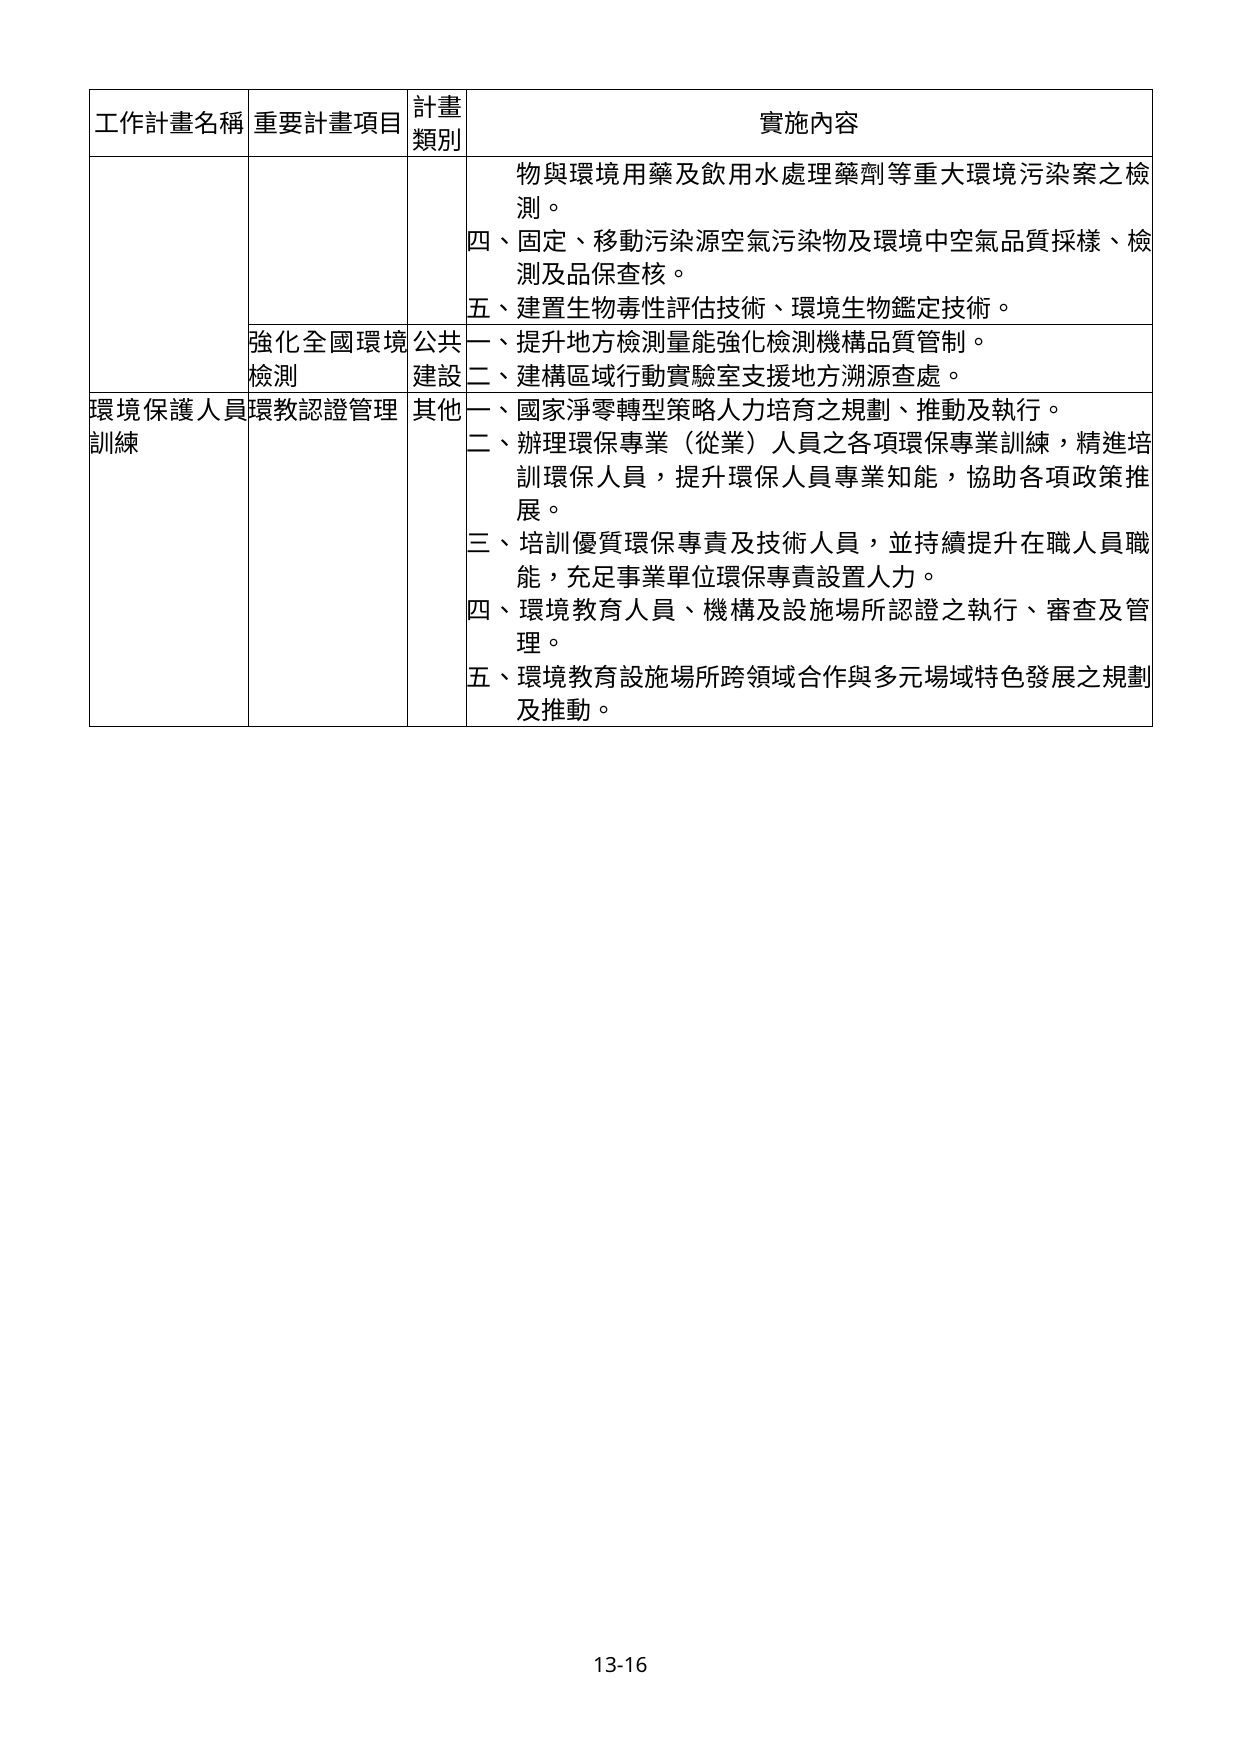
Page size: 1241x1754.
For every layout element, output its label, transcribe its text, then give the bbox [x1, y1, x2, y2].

table_header 實施內容 [467, 90, 1152, 156]
table_cell 公共建設 [408, 325, 466, 392]
table_cell 強化全國環境檢測 [249, 325, 407, 392]
table_cell 物與環境用藥及飲用水處理藥劑等重大環境污染案之檢測。 四、固定、移動污染源空氣污染物及環境中空氣品質採樣、檢測及品保查核。 五、建置生物毒性評估技術、環境生物鑑定技術。 [467, 157, 1152, 324]
table_cell [408, 157, 466, 324]
table_cell 其他 [408, 393, 466, 726]
table_header 工作計畫名稱 [90, 90, 248, 156]
table_cell 環教認證管理 [249, 393, 407, 726]
table_cell 一、提升地方檢測量能強化檢測機構品質管制。 二、建構區域行動實驗室支援地方溯源查處。 [467, 325, 1152, 392]
table_header 計畫類別 [408, 90, 466, 156]
table_cell [249, 157, 407, 324]
table_cell 環境保護人員訓練 [90, 393, 248, 726]
table_cell 一、國家淨零轉型策略人力培育之規劃、推動及執行。 二、辦理環保專業（從業）人員之各項環保專業訓練，精進培訓環保人員，提升環保人員專業知能，協助各項政策推展。 三、培訓優質環保專責及技術人員，並持續提升在職人員職能，充足事業單位環保專責設置人力。 四、環境教育人員、機構及設施場所認證之執行、審查及管理。 五、環境教育設施場所跨領域合作與多元場域特色發展之規劃及推動。 [467, 393, 1152, 726]
table_header 重要計畫項目 [249, 90, 407, 156]
